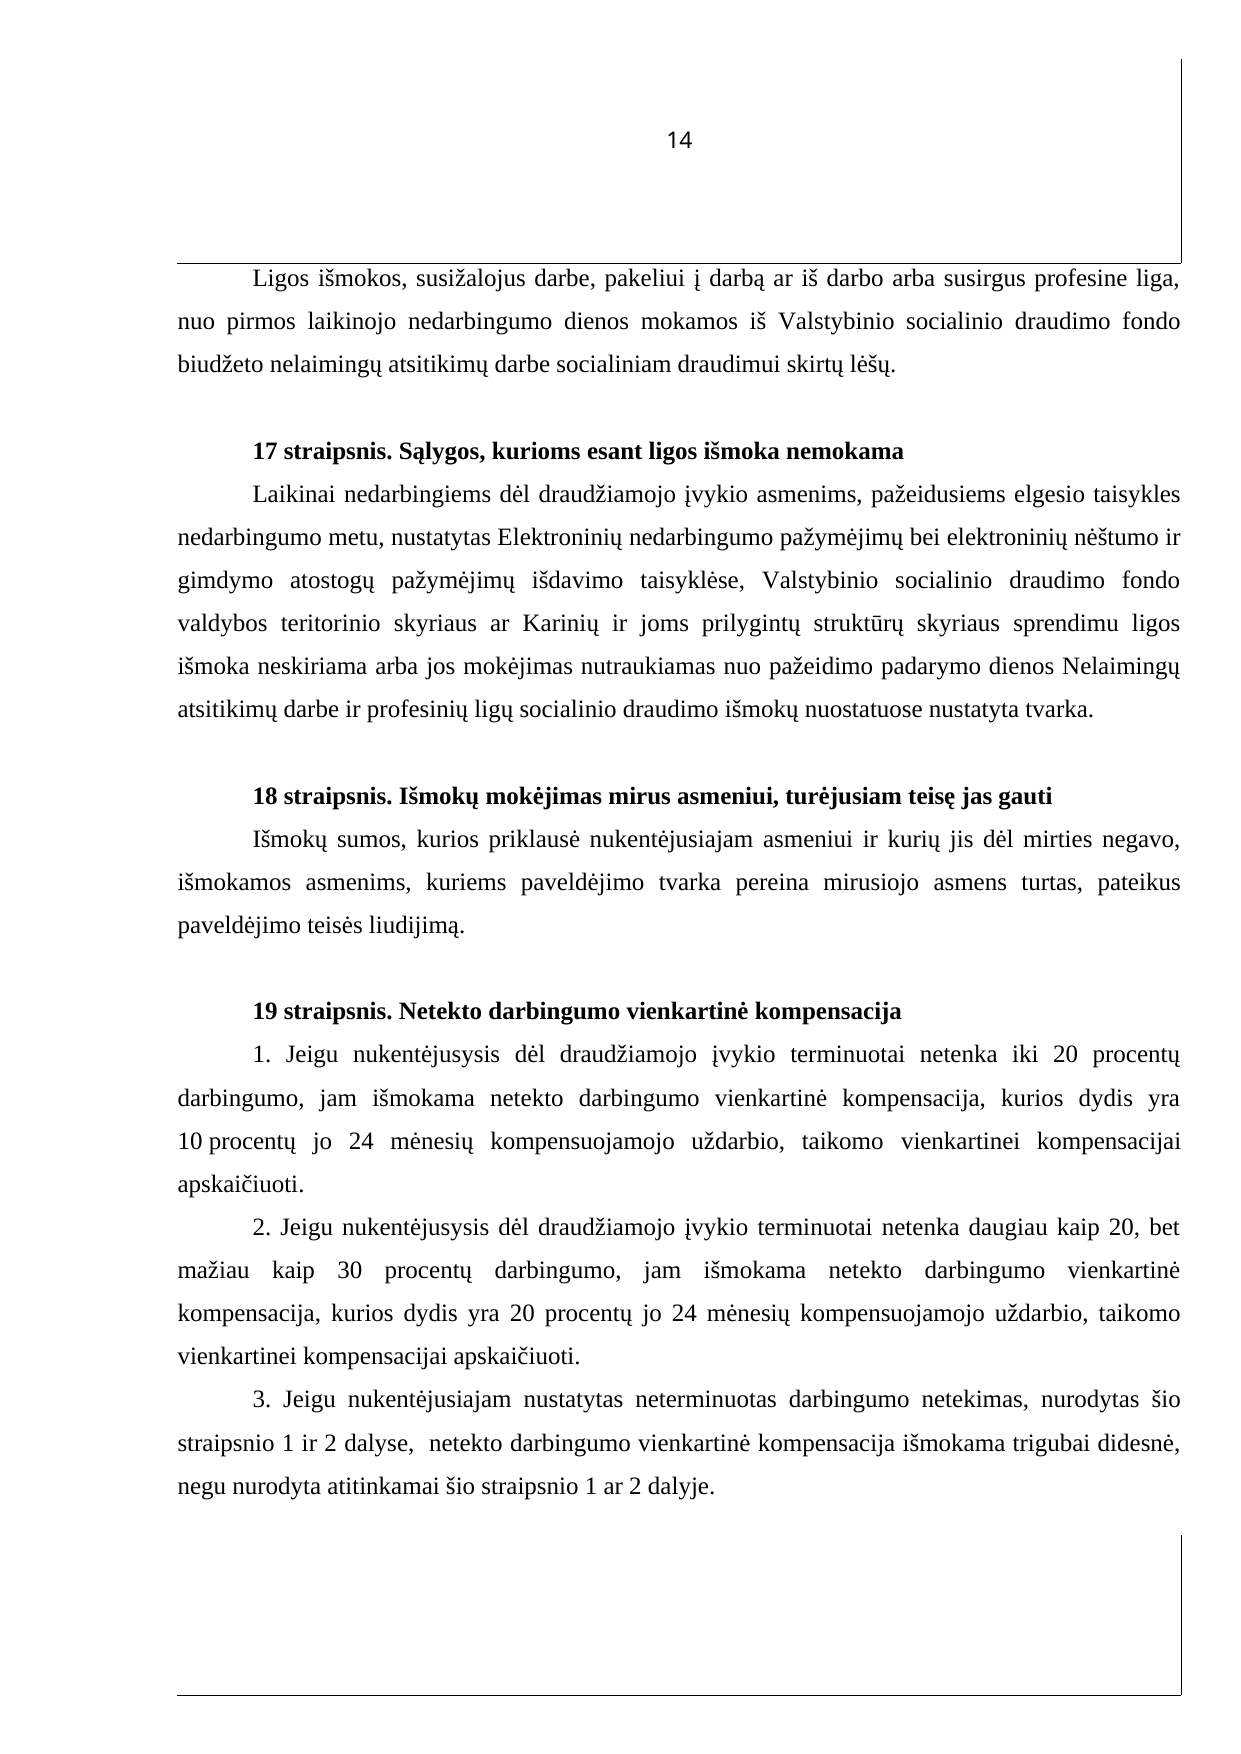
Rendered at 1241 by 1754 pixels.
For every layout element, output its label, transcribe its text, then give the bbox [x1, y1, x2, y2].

text Ligos išmokos, susižalojus darbe, pakeliui į darbą ar iš darbo arba susirgus profesine liga, nuo pirmos laikinojo nedarbingumo dienos mokamos iš Valstybinio socialinio draudimo fondo biudžeto nelaimingų atsitikimų darbe socialiniam draudimui skirtų lėšų. [177, 263, 1181, 378]
text Išmokų sumos, kurios priklausė nukentėjusiajam asmeniui ir kurių jis dėl mirties negavo, išmokamos asmenims, kuriems paveldėjimo tvarka pereina mirusiojo asmens turtas, pateikus paveldėjimo teisės liudijimą. [177, 824, 1181, 939]
text 2. Jeigu nukentėjusysis dėl draudžiamojo įvykio terminuotai netenka daugiau kaip 20, bet mažiau kaip 30 procentų darbingumo, jam išmokama netekto darbingumo vienkartinė kompensacija, kurios dydis yra 20 procentų jo 24 mėnesių kompensuojamojo uždarbio, taikomo vienkartinei kompensacijai apskaičiuoti. [177, 1212, 1181, 1370]
text 17 straipsnis. Sąlygos, kurioms esant ligos išmoka nemokama [177, 436, 1181, 464]
text 3. Jeigu nukentėjusiajam nustatytas neterminuotas darbingumo netekimas, nurodytas šio straipsnio 1 ir 2 dalyse, netekto darbingumo vienkartinė kompensacija išmokama trigubai didesnė, negu nurodyta atitinkamai šio straipsnio 1 ar 2 dalyje. [177, 1384, 1181, 1499]
text 1. Jeigu nukentėjusysis dėl draudžiamojo įvykio terminuotai netenka iki 20 procentų darbingumo, jam išmokama netekto darbingumo vienkartinė kompensacija, kurios dydis yra 10 procentų jo 24 mėnesių kompensuojamojo uždarbio, taikomo vienkartinei kompensacijai apskaičiuoti. [177, 1039, 1181, 1198]
text 18 straipsnis. Išmokų mokėjimas mirus asmeniui, turėjusiam teisę jas gauti [177, 781, 1181, 809]
text 19 straipsnis. Netekto darbingumo vienkartinė kompensacija [177, 996, 1181, 1025]
text Laikinai nedarbingiems dėl draudžiamojo įvykio asmenims, pažeidusiems elgesio taisykles nedarbingumo metu, nustatytas Elektroninių nedarbingumo pažymėjimų bei elektroninių nėštumo ir gimdymo atostogų pažymėjimų išdavimo taisyklėse, Valstybinio socialinio draudimo fondo valdybos teritorinio skyriaus ar Karinių ir joms prilygintų struktūrų skyriaus sprendimu ligos išmoka neskiriama arba jos mokėjimas nutraukiamas nuo pažeidimo padarymo dienos Nelaimingų atsitikimų darbe ir profesinių ligų socialinio draudimo išmokų nuostatuose nustatyta tvarka. [177, 479, 1181, 723]
